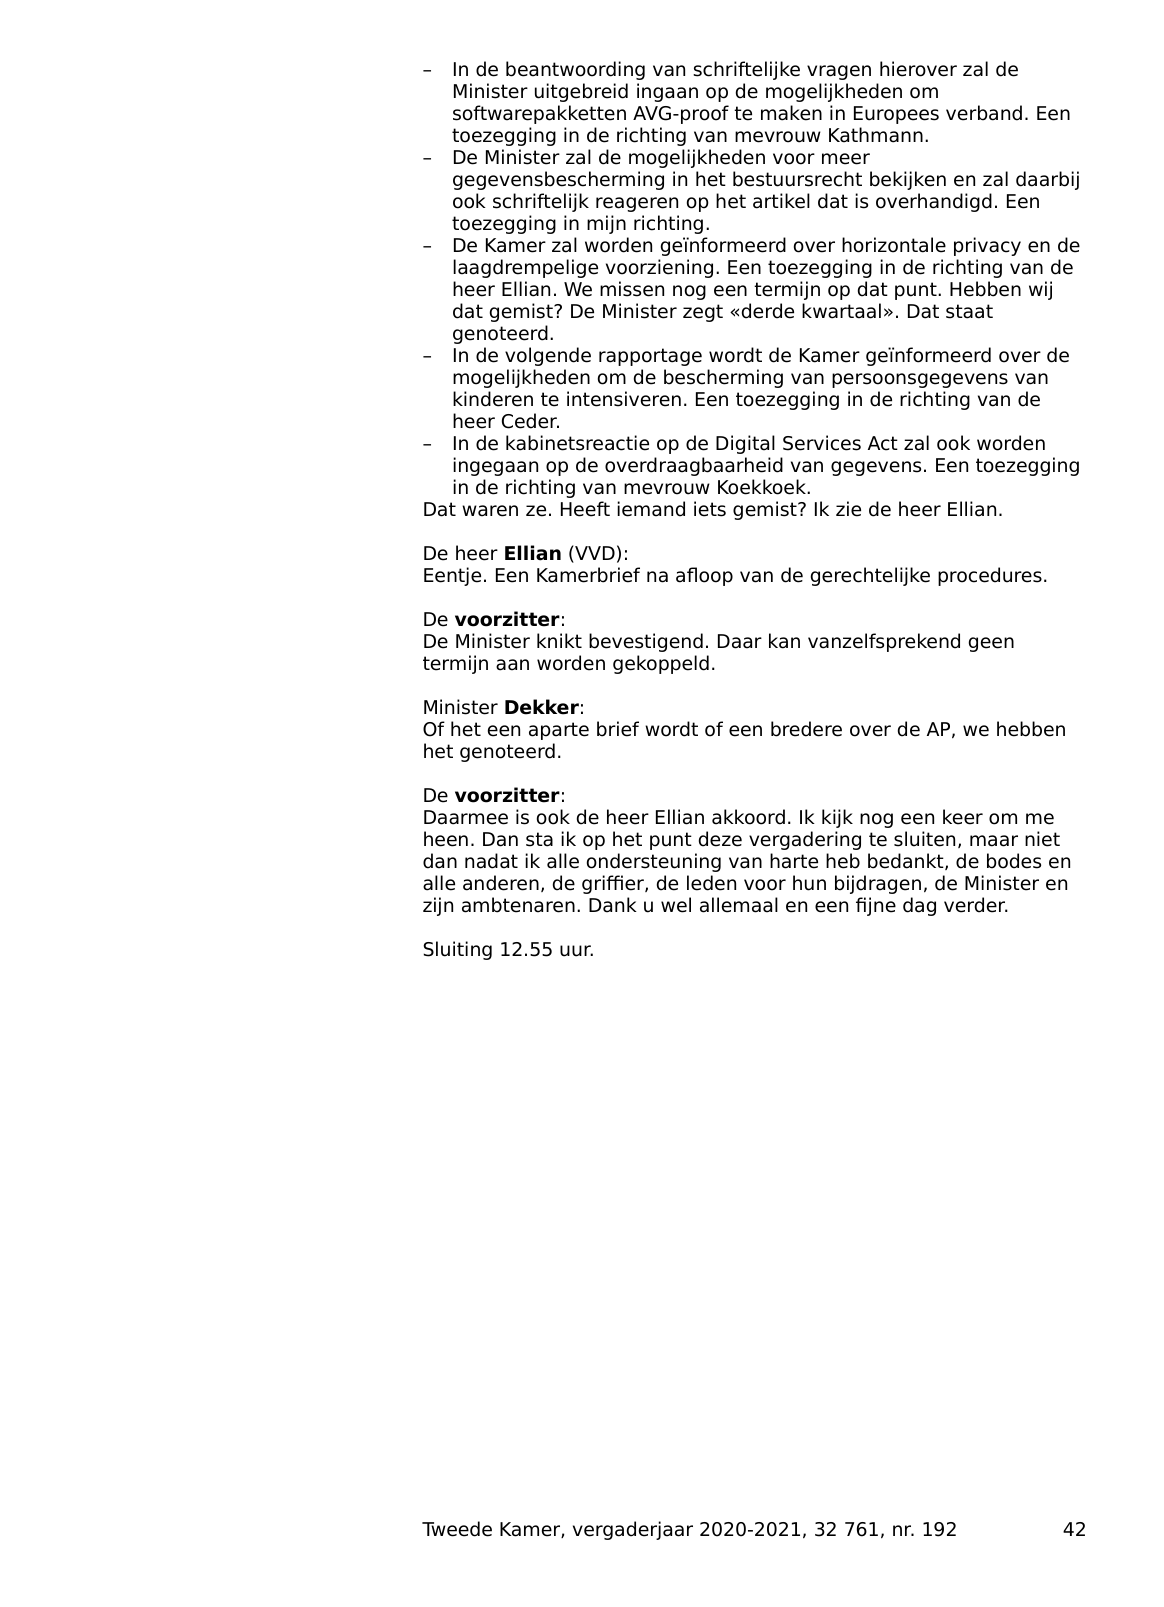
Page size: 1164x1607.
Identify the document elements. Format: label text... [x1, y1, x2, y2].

text – De Kamer zal worden geïnformeerd over horizontale privacy en de laagdrempelige voorziening. Een toezegging in de richting van de heer Ellian. We missen nog een termijn op dat punt. Hebben wij dat gemist? De Minister zegt «derde kwartaal». Dat staat genoteerd. [422, 235, 1087, 345]
text De Minister knikt bevestigend. Daar kan vanzelfsprekend geen termijn aan worden gekoppeld. [422, 631, 1087, 675]
text Daarmee is ook de heer Ellian akkoord. Ik kijk nog een keer om me heen. Dan sta ik op het punt deze vergadering te sluiten, maar niet dan nadat ik alle ondersteuning van harte heb bedankt, de bodes en alle anderen, de griffier, de leden voor hun bijdragen, de Minister en zijn ambtenaren. Dank u wel allemaal en een fijne dag verder. [422, 807, 1087, 917]
text – In de beantwoording van schriftelijke vragen hierover zal de Minister uitgebreid ingaan op de mogelijkheden om softwarepakketten AVG-proof te maken in Europees verband. Een toezegging in de richting van mevrouw Kathmann. [422, 59, 1087, 147]
text – De Minister zal de mogelijkheden voor meer gegevensbescherming in het bestuursrecht bekijken en zal daarbij ook schriftelijk reageren op het artikel dat is overhandigd. Een toezegging in mijn richting. [422, 147, 1087, 235]
text Eentje. Een Kamerbrief na afloop van de gerechtelijke procedures. [422, 565, 1087, 587]
text De voorzitter: [422, 609, 1087, 631]
text Of het een aparte brief wordt of een bredere over de AP, we hebben het genoteerd. [422, 719, 1087, 763]
text Minister Dekker: [422, 697, 1087, 719]
text De voorzitter: [422, 785, 1087, 807]
text Sluiting 12.55 uur. [422, 939, 1087, 961]
text De heer Ellian (VVD): [422, 543, 1087, 565]
text – In de volgende rapportage wordt de Kamer geïnformeerd over de mogelijkheden om de bescherming van persoonsgegevens van kinderen te intensiveren. Een toezegging in de richting van de heer Ceder. [422, 345, 1087, 433]
text Dat waren ze. Heeft iemand iets gemist? Ik zie de heer Ellian. [422, 499, 1087, 521]
text – In de kabinetsreactie op de Digital Services Act zal ook worden ingegaan op de overdraagbaarheid van gegevens. Een toezegging in de richting van mevrouw Koekkoek. [422, 433, 1087, 499]
